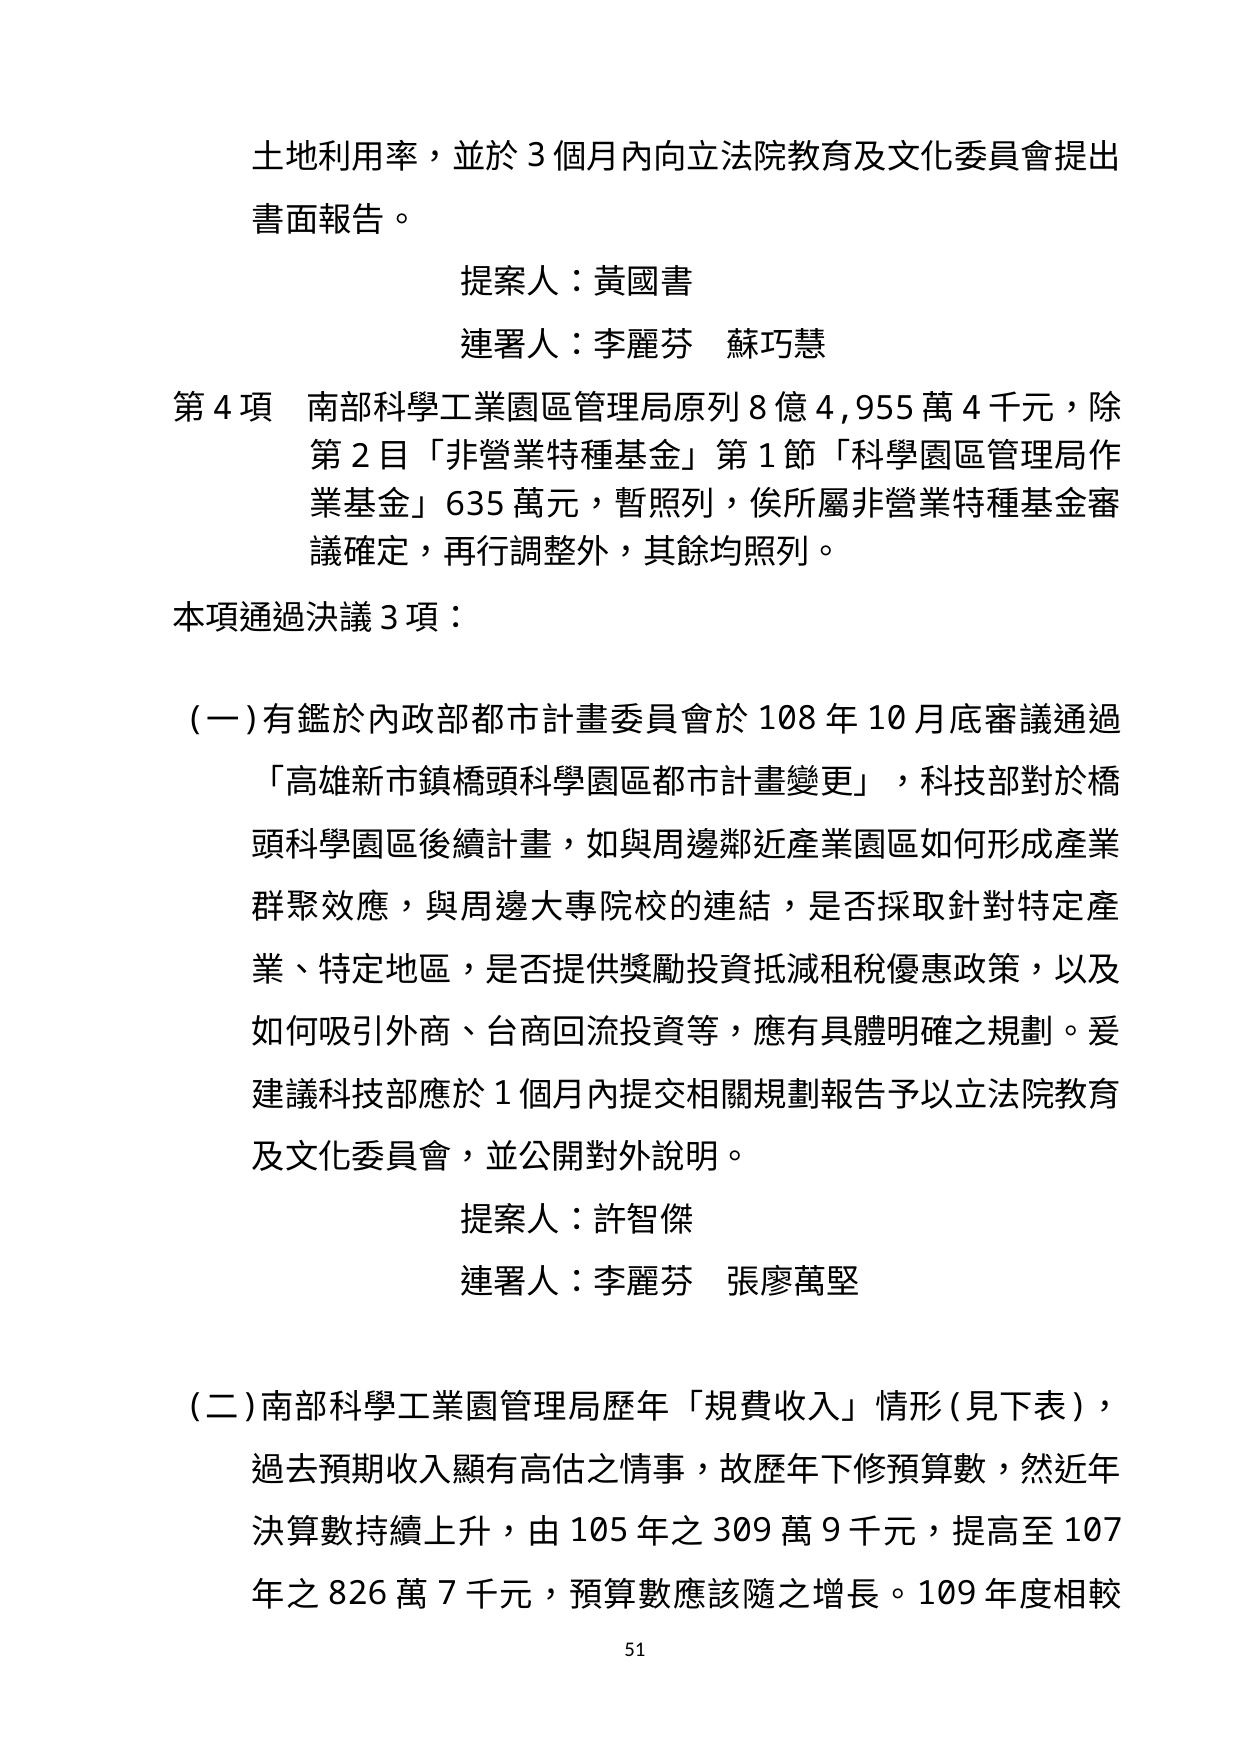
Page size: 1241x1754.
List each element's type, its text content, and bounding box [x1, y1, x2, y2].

text (二)南部科學工業園管理局歷年「規費收入」情形(見下表)，過去預期收入顯有高估之情事，故歷年下修預算數，然近年決算數持續上升，由105年之309萬9千元，提高至107年之826萬7千元，預算數應該隨之增長。109年度相較 [185, 1362, 1122, 1612]
text 連署人：李麗芬 蘇巧慧 [460, 300, 1122, 362]
text 第4項 南部科學工業園區管理局原列8億4,955萬4千元，除第2目「非營業特種基金」第1節「科學園區管理局作業基金」635萬元，暫照列，俟所屬非營業特種基金審議確定，再行調整外，其餘均照列。 [172, 381, 1122, 573]
text 提案人：黃國書 [460, 237, 1122, 300]
text 連署人：李麗芬 張廖萬堅 [460, 1237, 1122, 1300]
text 土地利用率，並於3個月內向立法院教育及文化委員會提出書面報告。 [185, 112, 1122, 237]
text (一)有鑑於內政部都市計畫委員會於108年10月底審議通過「高雄新市鎮橋頭科學園區都市計畫變更」，科技部對於橋頭科學園區後續計畫，如與周邊鄰近產業園區如何形成產業群聚效應，與周邊大專院校的連結，是否採取針對特定產業、特定地區，是否提供獎勵投資抵減租稅優惠政策，以及如何吸引外商、台商回流投資等，應有具體明確之規劃。爰建議科技部應於1個月內提交相關規劃報告予以立法院教育及文化委員會，並公開對外說明。 [185, 675, 1122, 1175]
text 提案人：許智傑 [460, 1175, 1122, 1237]
text 本項通過決議3項： [172, 591, 1122, 639]
